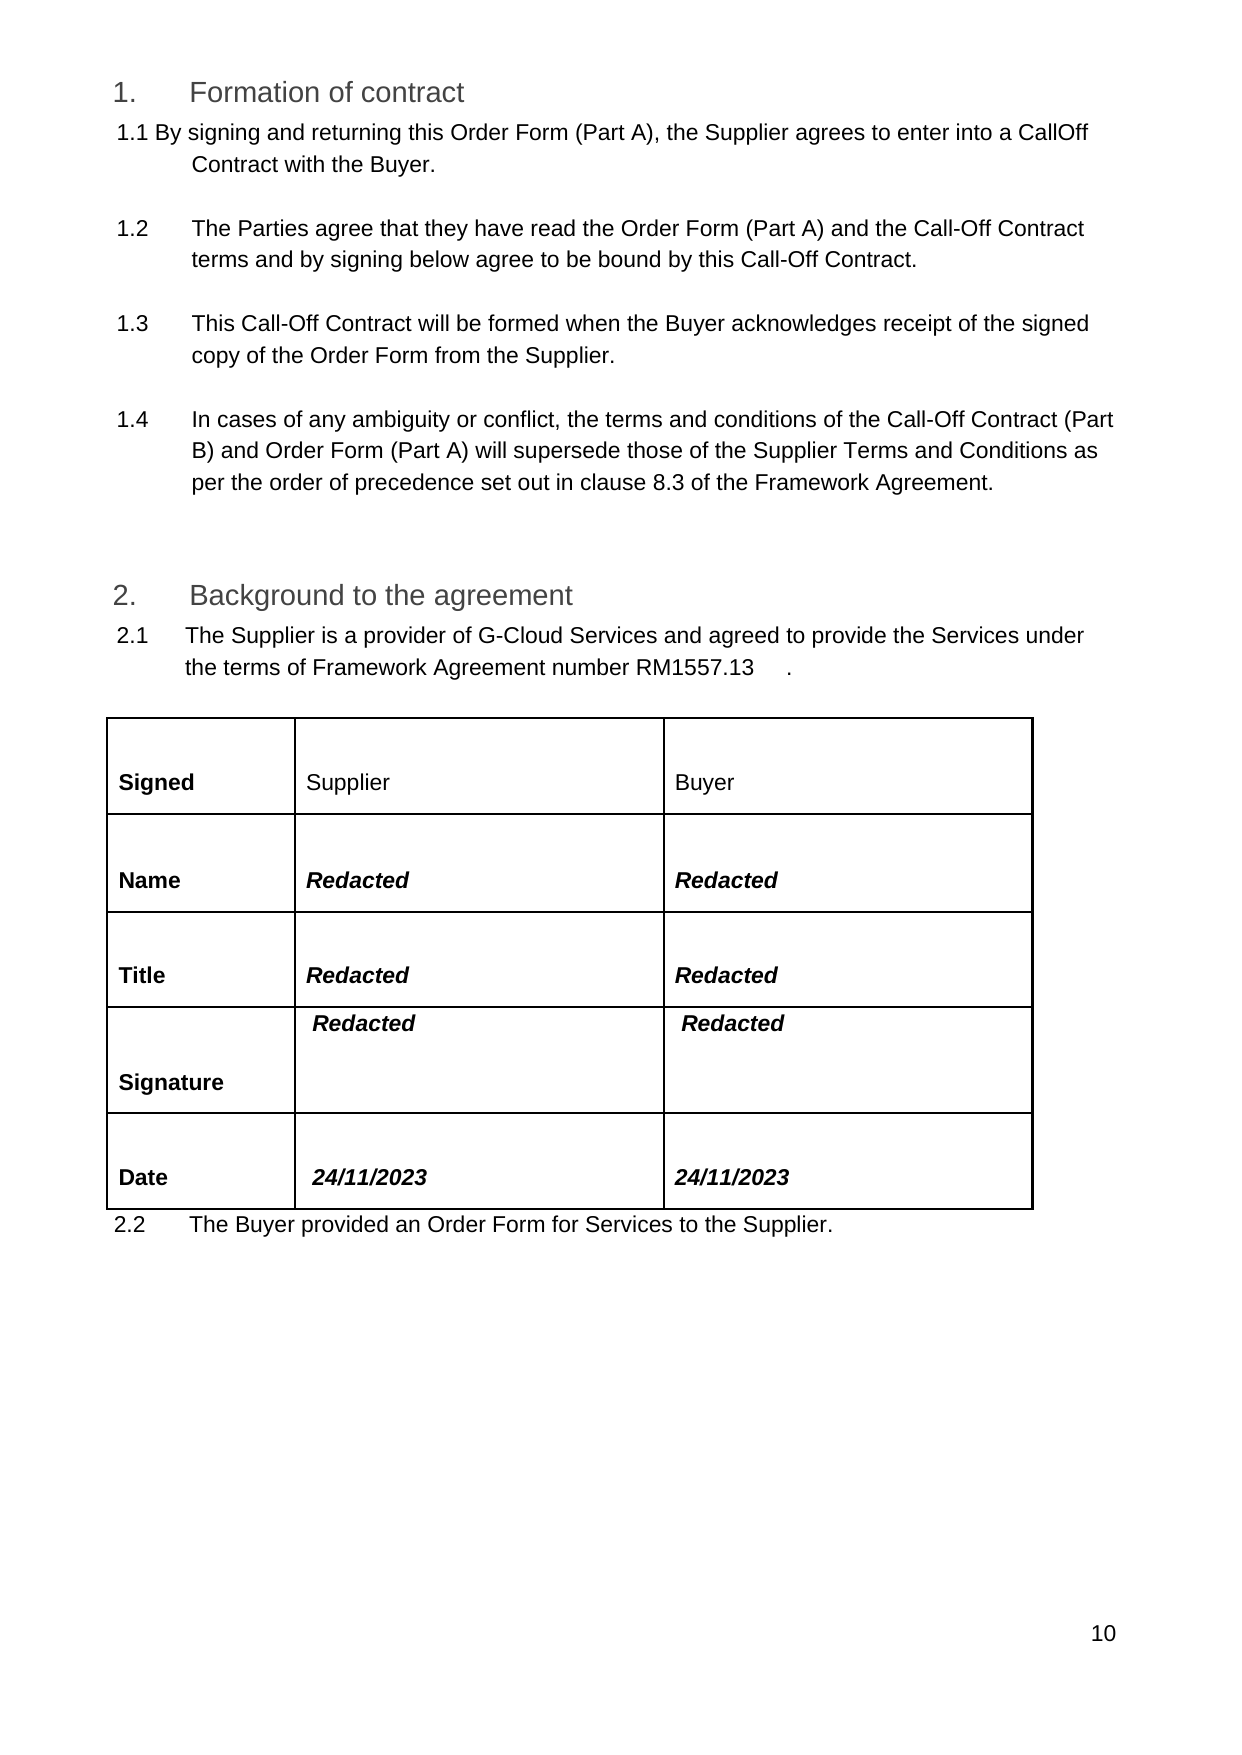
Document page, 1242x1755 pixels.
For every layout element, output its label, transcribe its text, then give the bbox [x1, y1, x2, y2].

table_cell Date [108, 1114, 294, 1208]
text 1.3 This Call-Off Contract will be formed when the Buyer acknowledges receipt of the signed copy of the Order Form from the Supplier. [116, 310, 1121, 368]
text 1.1 By signing and returning this Order Form (Part A), the Supplier agrees to enter into a CallOff Contract with the Buyer. [116, 119, 1121, 177]
table_cell Redacted [296, 815, 663, 911]
table_cell Title [108, 913, 294, 1006]
table_cell Name [108, 815, 294, 911]
table_cell 24/11/2023 [665, 1114, 1031, 1208]
table_cell Redacted [665, 1008, 1031, 1112]
table_cell Redacted [296, 913, 663, 1006]
subtitle 1. Formation of contract [0, 75, 1122, 108]
table_cell 24/11/2023 [296, 1114, 663, 1208]
table_header Buyer [665, 719, 1031, 813]
table_cell Redacted [665, 913, 1031, 1006]
table_cell Redacted [296, 1008, 663, 1112]
table_cell Signature [108, 1008, 294, 1112]
subtitle 2. Background to the agreement [0, 577, 1122, 611]
text 1.4 In cases of any ambiguity or conflict, the terms and conditions of the Call-Off Contract (Part B) and Order Form (Part A) will supersede those of the Supplier Terms and Conditions as per the order of precedence set out in clause 8.3 of the Framework Agreement. [116, 406, 1121, 495]
table_cell Redacted [665, 815, 1031, 911]
text 2.2 The Buyer provided an Order Form for Services to the Supplier. [0, 1210, 1122, 1238]
text 1.2 The Parties agree that they have read the Order Form (Part A) and the Call-Off Contract terms and by signing below agree to be bound by this Call-Off Contract. [116, 215, 1121, 273]
text 2.1 The Supplier is a provider of G-Cloud Services and agreed to provide the Services under the terms of Framework Agreement number RM1557.13 . [116, 622, 1121, 680]
table_header Signed [108, 719, 294, 813]
table_header Supplier [296, 719, 663, 813]
